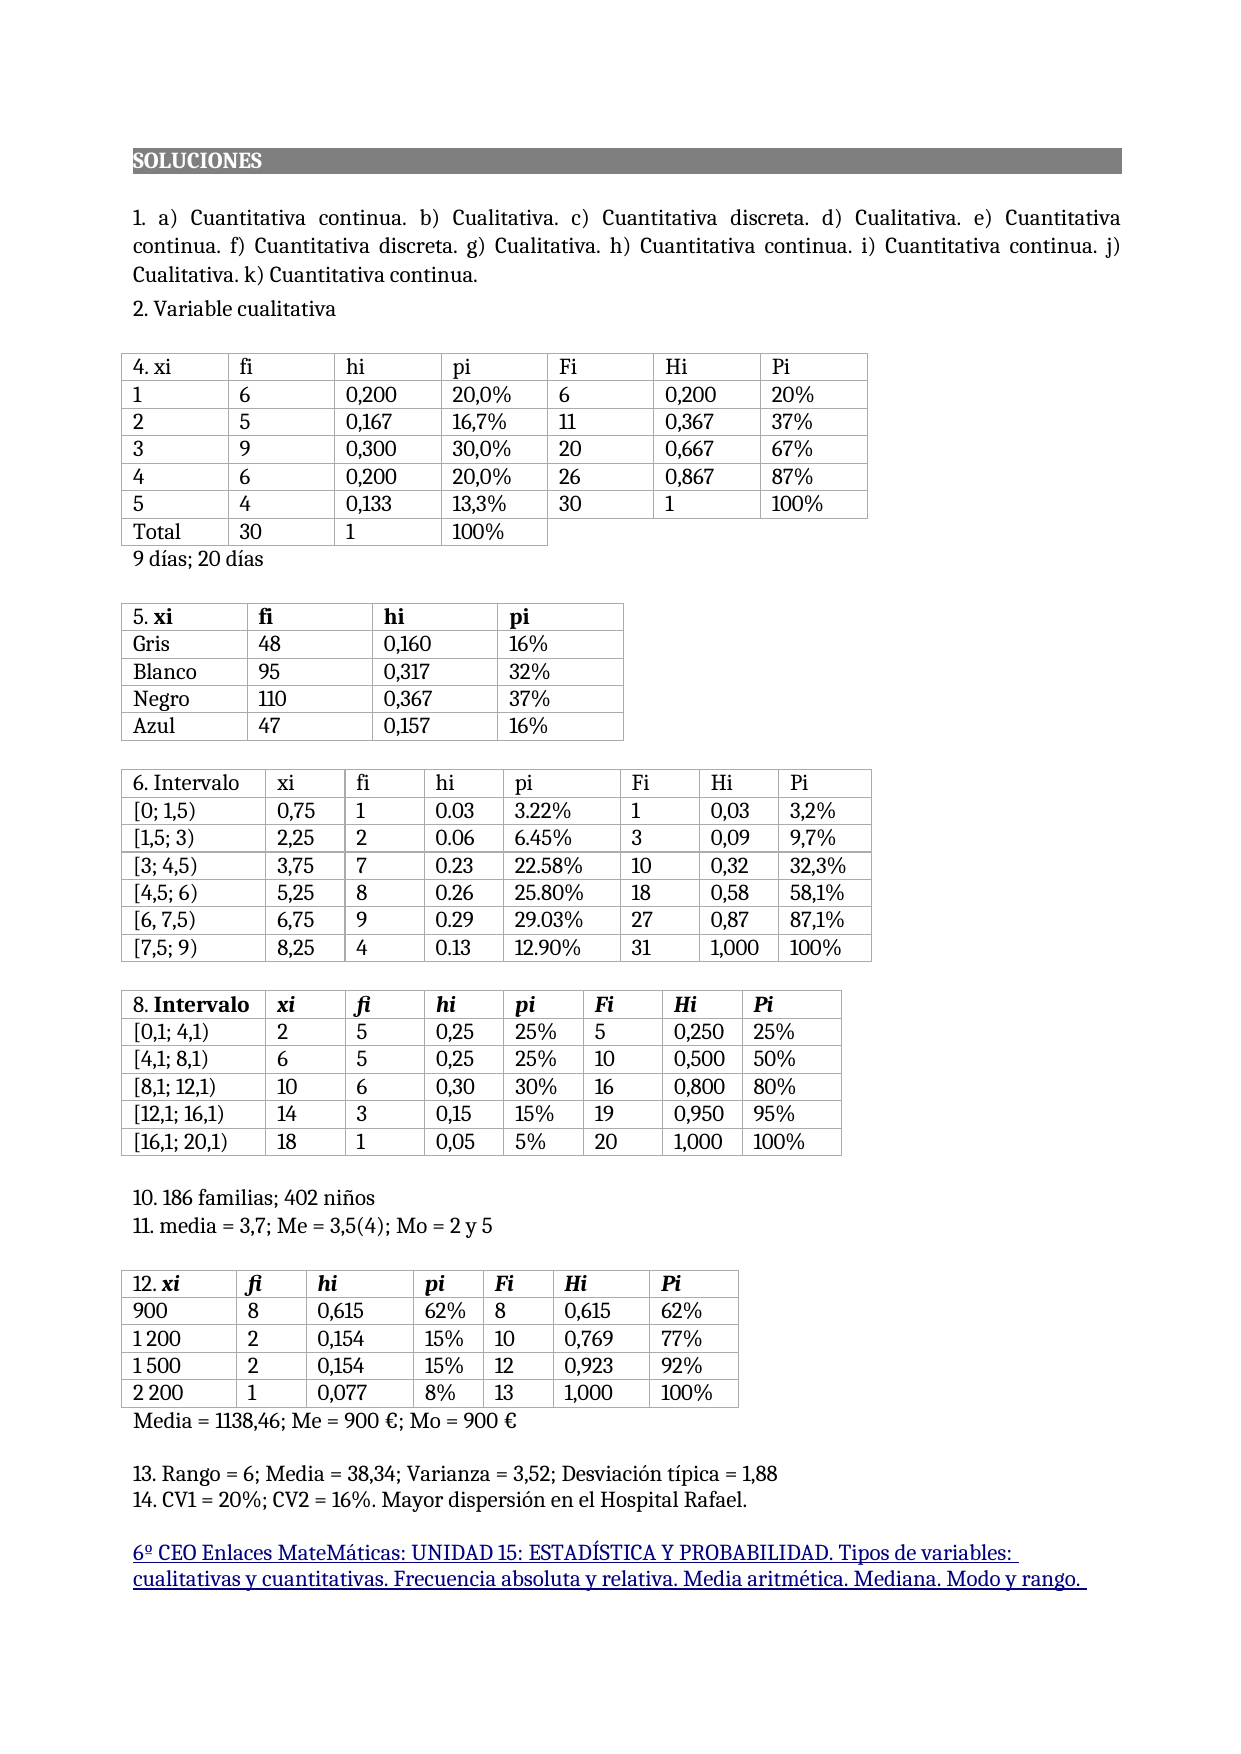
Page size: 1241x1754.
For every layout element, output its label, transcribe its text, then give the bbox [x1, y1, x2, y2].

table_cell 100% [743, 1129, 841, 1155]
table_cell 0,154 [307, 1325, 413, 1352]
table_cell 0,25 [425, 1019, 503, 1045]
table_cell 0,367 [654, 409, 760, 435]
table_cell 26 [548, 464, 653, 490]
table_cell 50% [743, 1046, 841, 1073]
table_header pi [498, 604, 623, 630]
table_cell 22.58% [504, 853, 620, 879]
table_cell 18 [621, 880, 699, 906]
table_header Pi [761, 354, 867, 380]
table_cell Negro [122, 686, 247, 712]
table_cell 100% [650, 1380, 738, 1407]
text 2. Variable cualitativa [133, 296, 1122, 322]
table_cell 37% [761, 409, 867, 435]
table_cell 15% [414, 1353, 483, 1379]
table_cell 87% [761, 464, 867, 490]
table_header fi [346, 770, 424, 797]
table_cell 6 [229, 464, 334, 490]
table_cell 87,1% [779, 907, 871, 933]
table_header Fi [621, 770, 699, 797]
table_cell 1 [335, 519, 441, 545]
table_cell 0,200 [654, 381, 760, 408]
text 10. 186 familias; 402 niños [133, 1184, 1122, 1211]
table_cell 80% [743, 1074, 841, 1100]
table_cell 0,15 [425, 1101, 503, 1127]
table_cell [4,5; 6) [122, 880, 265, 906]
table_cell 0,615 [554, 1298, 649, 1324]
table_cell 27 [621, 907, 699, 933]
text 6º CEO Enlaces MateMáticas: UNIDAD 15: ESTADÍSTICA Y PROBABILIDAD. Tipos de variables: cualitativas y cuantitativas. Frecuencia absoluta y relativa. Media aritmética. Mediana. Modo y rango. [133, 1539, 1122, 1592]
table_cell 8% [414, 1380, 483, 1407]
table_cell 4 [229, 491, 334, 517]
table_cell 8,25 [266, 935, 344, 961]
table_cell 100% [442, 519, 547, 545]
table_cell 0,950 [663, 1101, 742, 1127]
table_cell 0.29 [425, 907, 503, 933]
table_cell 8 [484, 1298, 553, 1324]
table_cell [7,5; 9) [122, 935, 265, 961]
table_cell 12.90% [504, 935, 620, 961]
table_cell 0,25 [425, 1046, 503, 1073]
table_cell 5% [504, 1129, 583, 1155]
table_cell [654, 519, 760, 545]
table_cell 5 [584, 1019, 662, 1045]
table_cell 13 [484, 1380, 553, 1407]
table_cell 6 [346, 1074, 424, 1100]
table_cell 32,3% [779, 853, 871, 879]
table_cell 0,367 [373, 686, 497, 712]
table_cell Azul [122, 713, 247, 740]
table_cell 9 [346, 907, 424, 933]
table_cell 1 [654, 491, 760, 517]
table_header fi [237, 1271, 306, 1297]
table_header fi [248, 604, 372, 630]
table_cell 6 [266, 1046, 345, 1073]
table_cell 13,3% [442, 491, 547, 517]
table_cell 14 [266, 1101, 345, 1127]
table_cell 6.45% [504, 825, 620, 851]
table_cell Total [122, 519, 228, 545]
table_cell Gris [122, 631, 247, 657]
text 9 días; 20 días [133, 546, 1122, 572]
table_cell 4 [346, 935, 424, 961]
table_cell 0,75 [266, 798, 344, 824]
table_cell 0,58 [700, 880, 778, 906]
table_cell [1,5; 3) [122, 825, 265, 851]
table_cell 15% [414, 1325, 483, 1352]
table_cell 5 [346, 1046, 424, 1073]
table_cell 1,000 [554, 1380, 649, 1407]
table_cell 1 200 [122, 1325, 236, 1352]
table_header pi [504, 991, 583, 1018]
table_cell 6 [229, 381, 334, 408]
table_header pi [504, 770, 620, 797]
table_cell 0,154 [307, 1353, 413, 1379]
table_cell 16% [498, 713, 623, 740]
table_cell [8,1; 12,1) [122, 1074, 265, 1100]
table_cell 3 [122, 436, 228, 463]
table_cell 19 [584, 1101, 662, 1127]
table_header hi [307, 1271, 413, 1297]
table_cell 0,09 [700, 825, 778, 851]
table_cell 29.03% [504, 907, 620, 933]
table_header xi [266, 770, 344, 797]
table_cell 0,05 [425, 1129, 503, 1155]
table_cell 0,077 [307, 1380, 413, 1407]
table_header xi [266, 991, 345, 1018]
table_cell [0,1; 4,1) [122, 1019, 265, 1045]
table_cell 8 [237, 1298, 306, 1324]
table_cell 20 [548, 436, 653, 463]
table_cell 0,867 [654, 464, 760, 490]
table_cell 16 [584, 1074, 662, 1100]
table_cell 5 [229, 409, 334, 435]
table_cell 6 [548, 381, 653, 408]
table_header Fi [584, 991, 662, 1018]
table_header Pi [779, 770, 871, 797]
table_header 8. Intervalo [122, 991, 265, 1018]
table_cell 95% [743, 1101, 841, 1127]
table_cell 5 [346, 1019, 424, 1045]
table_cell [3; 4,5) [122, 853, 265, 879]
table_cell 0,30 [425, 1074, 503, 1100]
table_cell 32% [498, 659, 623, 685]
table_cell 2 [122, 409, 228, 435]
table_header fi [346, 991, 424, 1018]
table_cell 0,200 [335, 381, 441, 408]
table_cell 25% [743, 1019, 841, 1045]
table_cell 62% [650, 1298, 738, 1324]
table_cell 3.22% [504, 798, 620, 824]
table_cell 3,75 [266, 853, 344, 879]
table_cell 31 [621, 935, 699, 961]
table_cell 0,87 [700, 907, 778, 933]
table_cell 6,75 [266, 907, 344, 933]
table_cell 3 [346, 1101, 424, 1127]
table_cell 4 [122, 464, 228, 490]
table_cell 1 500 [122, 1353, 236, 1379]
text 14. CV1 = 20%; CV2 = 16%. Mayor dispersión en el Hospital Rafael. [133, 1487, 1122, 1513]
table_cell 10 [621, 853, 699, 879]
table_cell 0,667 [654, 436, 760, 463]
table_header hi [425, 770, 503, 797]
table_cell [16,1; 20,1) [122, 1129, 265, 1155]
table_cell 0,03 [700, 798, 778, 824]
table_cell 0,167 [335, 409, 441, 435]
table_cell 58,1% [779, 880, 871, 906]
table_cell [548, 519, 654, 545]
table_header hi [373, 604, 497, 630]
table_cell 1 [621, 798, 699, 824]
table_cell 1 [122, 381, 228, 408]
table_cell [0; 1,5) [122, 798, 265, 824]
table_header Hi [700, 770, 778, 797]
text 13. Rango = 6; Media = 38,34; Varianza = 3,52; Desviación típica = 1,88 [133, 1460, 1122, 1487]
table_cell 0.13 [425, 935, 503, 961]
table_cell 1,000 [700, 935, 778, 961]
table_header 4. xi [122, 354, 228, 380]
table_header fi [229, 354, 334, 380]
table_cell 0,200 [335, 464, 441, 490]
table_cell 2 [346, 825, 424, 851]
table_header Hi [654, 354, 760, 380]
table_cell 0,769 [554, 1325, 649, 1352]
table_cell 0.23 [425, 853, 503, 879]
table_cell 25% [504, 1019, 583, 1045]
table_cell 10 [484, 1325, 553, 1352]
table_header hi [425, 991, 503, 1018]
table_cell 67% [761, 436, 867, 463]
table_cell 20% [761, 381, 867, 408]
table_cell 30% [504, 1074, 583, 1100]
table_cell [4,1; 8,1) [122, 1046, 265, 1073]
table_cell 20,0% [442, 381, 547, 408]
table_header Fi [548, 354, 653, 380]
table_header Hi [663, 991, 742, 1018]
table_cell 30 [548, 491, 653, 517]
table_cell 0,157 [373, 713, 497, 740]
table_cell 3,2% [779, 798, 871, 824]
table_header Hi [554, 1271, 649, 1297]
table_cell 95 [248, 659, 372, 685]
table_cell 20,0% [442, 464, 547, 490]
table_cell 0,317 [373, 659, 497, 685]
table_cell 7 [346, 853, 424, 879]
table_cell 47 [248, 713, 372, 740]
table_cell Blanco [122, 659, 247, 685]
table_cell 16,7% [442, 409, 547, 435]
table_cell 12 [484, 1353, 553, 1379]
table_cell 1 [237, 1380, 306, 1407]
table_cell 0.06 [425, 825, 503, 851]
table_cell 37% [498, 686, 623, 712]
table_cell 2 200 [122, 1380, 236, 1407]
table_header 6. Intervalo [122, 770, 265, 797]
table_cell 2 [266, 1019, 345, 1045]
table_cell 0,300 [335, 436, 441, 463]
table_cell 0,160 [373, 631, 497, 657]
table_cell 11 [548, 409, 653, 435]
table_cell 20 [584, 1129, 662, 1155]
table_cell 9,7% [779, 825, 871, 851]
table_cell 0,923 [554, 1353, 649, 1379]
table_cell [760, 519, 867, 545]
table_cell 30,0% [442, 436, 547, 463]
table_cell 8 [346, 880, 424, 906]
table_cell 0,32 [700, 853, 778, 879]
table_cell 2 [237, 1353, 306, 1379]
table_header Fi [484, 1271, 553, 1297]
table_cell 30 [229, 519, 334, 545]
text 11. media = 3,7; Me = 3,5(4); Mo = 2 y 5 [133, 1213, 1122, 1239]
table_cell 0,133 [335, 491, 441, 517]
table_cell 25.80% [504, 880, 620, 906]
table_cell 1 [346, 1129, 424, 1155]
table_cell 100% [779, 935, 871, 961]
table_cell 18 [266, 1129, 345, 1155]
table_cell 9 [229, 436, 334, 463]
table_header Pi [650, 1271, 738, 1297]
table_cell 77% [650, 1325, 738, 1352]
table_cell 0.26 [425, 880, 503, 906]
table_header hi [335, 354, 441, 380]
text Media = 1138,46; Me = 900 €; Mo = 900 € [133, 1408, 1122, 1434]
table_cell 110 [248, 686, 372, 712]
table_cell 15% [504, 1101, 583, 1127]
table_cell 1,000 [663, 1129, 742, 1155]
table_header pi [442, 354, 547, 380]
table_cell 25% [504, 1046, 583, 1073]
table_cell 92% [650, 1353, 738, 1379]
table_cell 0,800 [663, 1074, 742, 1100]
table_cell 3 [621, 825, 699, 851]
table_cell 16% [498, 631, 623, 657]
table_cell 10 [584, 1046, 662, 1073]
table_cell 0.03 [425, 798, 503, 824]
table_cell 48 [248, 631, 372, 657]
text SOLUCIONES [133, 148, 1122, 174]
table_header Pi [743, 991, 841, 1018]
table_cell 0,615 [307, 1298, 413, 1324]
table_cell 100% [761, 491, 867, 517]
table_cell 62% [414, 1298, 483, 1324]
text 1. a) Cuantitativa continua. b) Cualitativa. c) Cuantitativa discreta. d) Cualitativa. e) Cuantitativa continua. f) Cuantitativa discreta. g) Cualitativa. h) Cuantitativa continua. i) Cuantitativa continua. j) Cualitativa. k) Cuantitativa continua. [133, 204, 1122, 288]
table_cell [12,1; 16,1) [122, 1101, 265, 1127]
table_cell [6, 7,5) [122, 907, 265, 933]
table_cell 5,25 [266, 880, 344, 906]
table_cell 900 [122, 1298, 236, 1324]
table_header 5. xi [122, 604, 247, 630]
table_header pi [414, 1271, 483, 1297]
table_cell 1 [346, 798, 424, 824]
table_cell 0,250 [663, 1019, 742, 1045]
table_cell 2,25 [266, 825, 344, 851]
table_cell 2 [237, 1325, 306, 1352]
table_cell 5 [122, 491, 228, 517]
table_cell 0,500 [663, 1046, 742, 1073]
table_cell 10 [266, 1074, 345, 1100]
table_header 12. xi [122, 1271, 236, 1297]
